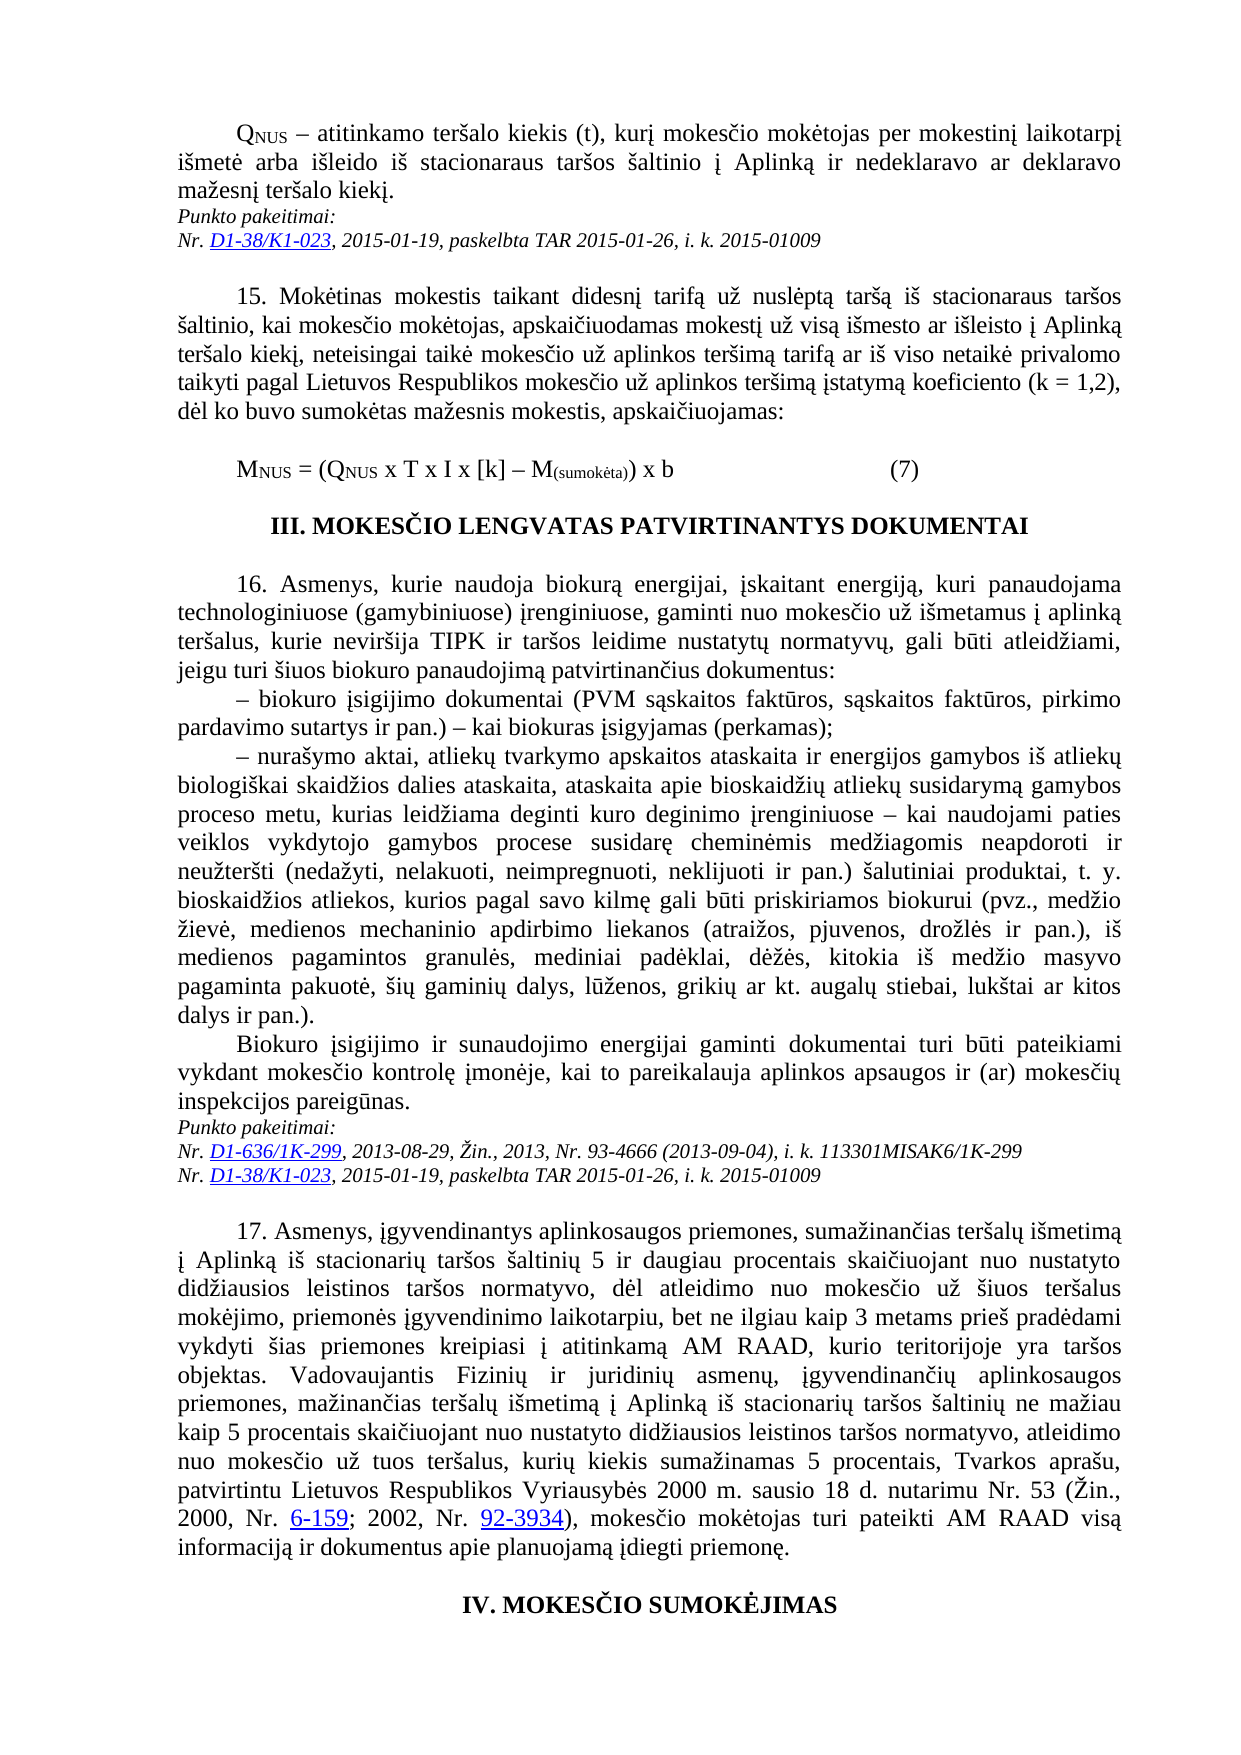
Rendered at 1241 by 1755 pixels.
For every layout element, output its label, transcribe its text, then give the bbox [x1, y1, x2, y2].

text QNUS – atitinkamo teršalo kiekis (t), kurį mokesčio mokėtojas per mokestinį laikotarpį išmetė arba išleido iš stacionaraus taršos šaltinio į Aplinką ir nedeklaravo ar deklaravo mažesnį teršalo kiekį. [177, 118, 1122, 204]
text – nurašymo aktai, atliekų tvarkymo apskaitos ataskaita ir energijos gamybos iš atliekų biologiškai skaidžios dalies ataskaita, ataskaita apie bioskaidžių atliekų susidarymą gamybos proceso metu, kurias leidžiama deginti kuro deginimo įrenginiuose – kai naudojami paties veiklos vykdytojo gamybos procese susidarę cheminėmis medžiagomis neapdoroti ir neužteršti (nedažyti, nelakuoti, neimpregnuoti, neklijuoti ir pan.) šalutiniai produktai, t. y. bioskaidžios atliekos, kurios pagal savo kilmę gali būti priskiriamos biokurui (pvz., medžio žievė, medienos mechaninio apdirbimo liekanos (atraižos, pjuvenos, drožlės ir pan.), iš medienos pagamintos granulės, mediniai padėklai, dėžės, kitokia iš medžio masyvo pagaminta pakuotė, šių gaminių dalys, lūženos, grikių ar kt. augalų stiebai, lukštai ar kitos dalys ir pan.). [177, 741, 1122, 1029]
text Nr. D1-38/K1-023, 2015-01-19, paskelbta TAR 2015-01-26, i. k. 2015-01009 [177, 228, 1122, 252]
text Punkto pakeitimai: [177, 204, 1122, 228]
text Nr. D1-38/K1-023, 2015-01-19, paskelbta TAR 2015-01-26, i. k. 2015-01009 [177, 1163, 1122, 1187]
text IV. MOKESČIO SUMOKĖJIMAS [177, 1590, 1122, 1618]
text MNUS = (QNUS x T x I x [k] – M(sumokėta)) x b (7) [177, 454, 1122, 482]
text Nr. D1-636/1K-299, 2013-08-29, Žin., 2013, Nr. 93-4666 (2013-09-04), i. k. 113301MISAK6/1K-299 [177, 1139, 1122, 1163]
text 15. Mokėtinas mokestis taikant didesnį tarifą už nuslėptą taršą iš stacionaraus taršos šaltinio, kai mokesčio mokėtojas, apskaičiuodamas mokestį už visą išmesto ar išleisto į Aplinką teršalo kiekį, neteisingai taikė mokesčio už aplinkos teršimą tarifą ar iš viso netaikė privalomo taikyti pagal Lietuvos Respublikos mokesčio už aplinkos teršimą įstatymą koeficiento (k = 1,2), dėl ko buvo sumokėtas mažesnis mokestis, apskaičiuojamas: [177, 281, 1122, 425]
text 17. Asmenys, įgyvendinantys aplinkosaugos priemones, sumažinančias teršalų išmetimą į Aplinką iš stacionarių taršos šaltinių 5 ir daugiau procentais skaičiuojant nuo nustatyto didžiausios leistinos taršos normatyvo, dėl atleidimo nuo mokesčio už šiuos teršalus mokėjimo, priemonės įgyvendinimo laikotarpiu, bet ne ilgiau kaip 3 metams prieš pradėdami vykdyti šias priemones kreipiasi į atitinkamą AM RAAD, kurio teritorijoje yra taršos objektas. Vadovaujantis Fizinių ir juridinių asmenų, įgyvendinančių aplinkosaugos priemones, mažinančias teršalų išmetimą į Aplinką iš stacionarių taršos šaltinių ne mažiau kaip 5 procentais skaičiuojant nuo nustatyto didžiausios leistinos taršos normatyvo, atleidimo nuo mokesčio už tuos teršalus, kurių kiekis sumažinamas 5 procentais, Tvarkos aprašu, patvirtintu Lietuvos Respublikos Vyriausybės 2000 m. sausio 18 d. nutarimu Nr. 53 (Žin., 2000, Nr. 6-159; 2002, Nr. 92-3934), mokesčio mokėtojas turi pateikti AM RAAD visą informaciją ir dokumentus apie planuojamą įdiegti priemonę. [177, 1216, 1122, 1561]
text Punkto pakeitimai: [177, 1115, 1122, 1139]
text III. MOKESČIO LENGVATAS PATVIRTINANTYS DOKUMENTAI [177, 511, 1122, 540]
text – biokuro įsigijimo dokumentai (PVM sąskaitos faktūros, sąskaitos faktūros, pirkimo pardavimo sutartys ir pan.) – kai biokuras įsigyjamas (perkamas); [177, 684, 1122, 741]
text Biokuro įsigijimo ir sunaudojimo energijai gaminti dokumentai turi būti pateikiami vykdant mokesčio kontrolę įmonėje, kai to pareikalauja aplinkos apsaugos ir (ar) mokesčių inspekcijos pareigūnas. [177, 1029, 1122, 1115]
text 16. Asmenys, kurie naudoja biokurą energijai, įskaitant energiją, kuri panaudojama technologiniuose (gamybiniuose) įrenginiuose, gaminti nuo mokesčio už išmetamus į aplinką teršalus, kurie neviršija TIPK ir taršos leidime nustatytų normatyvų, gali būti atleidžiami, jeigu turi šiuos biokuro panaudojimą patvirtinančius dokumentus: [177, 569, 1122, 684]
